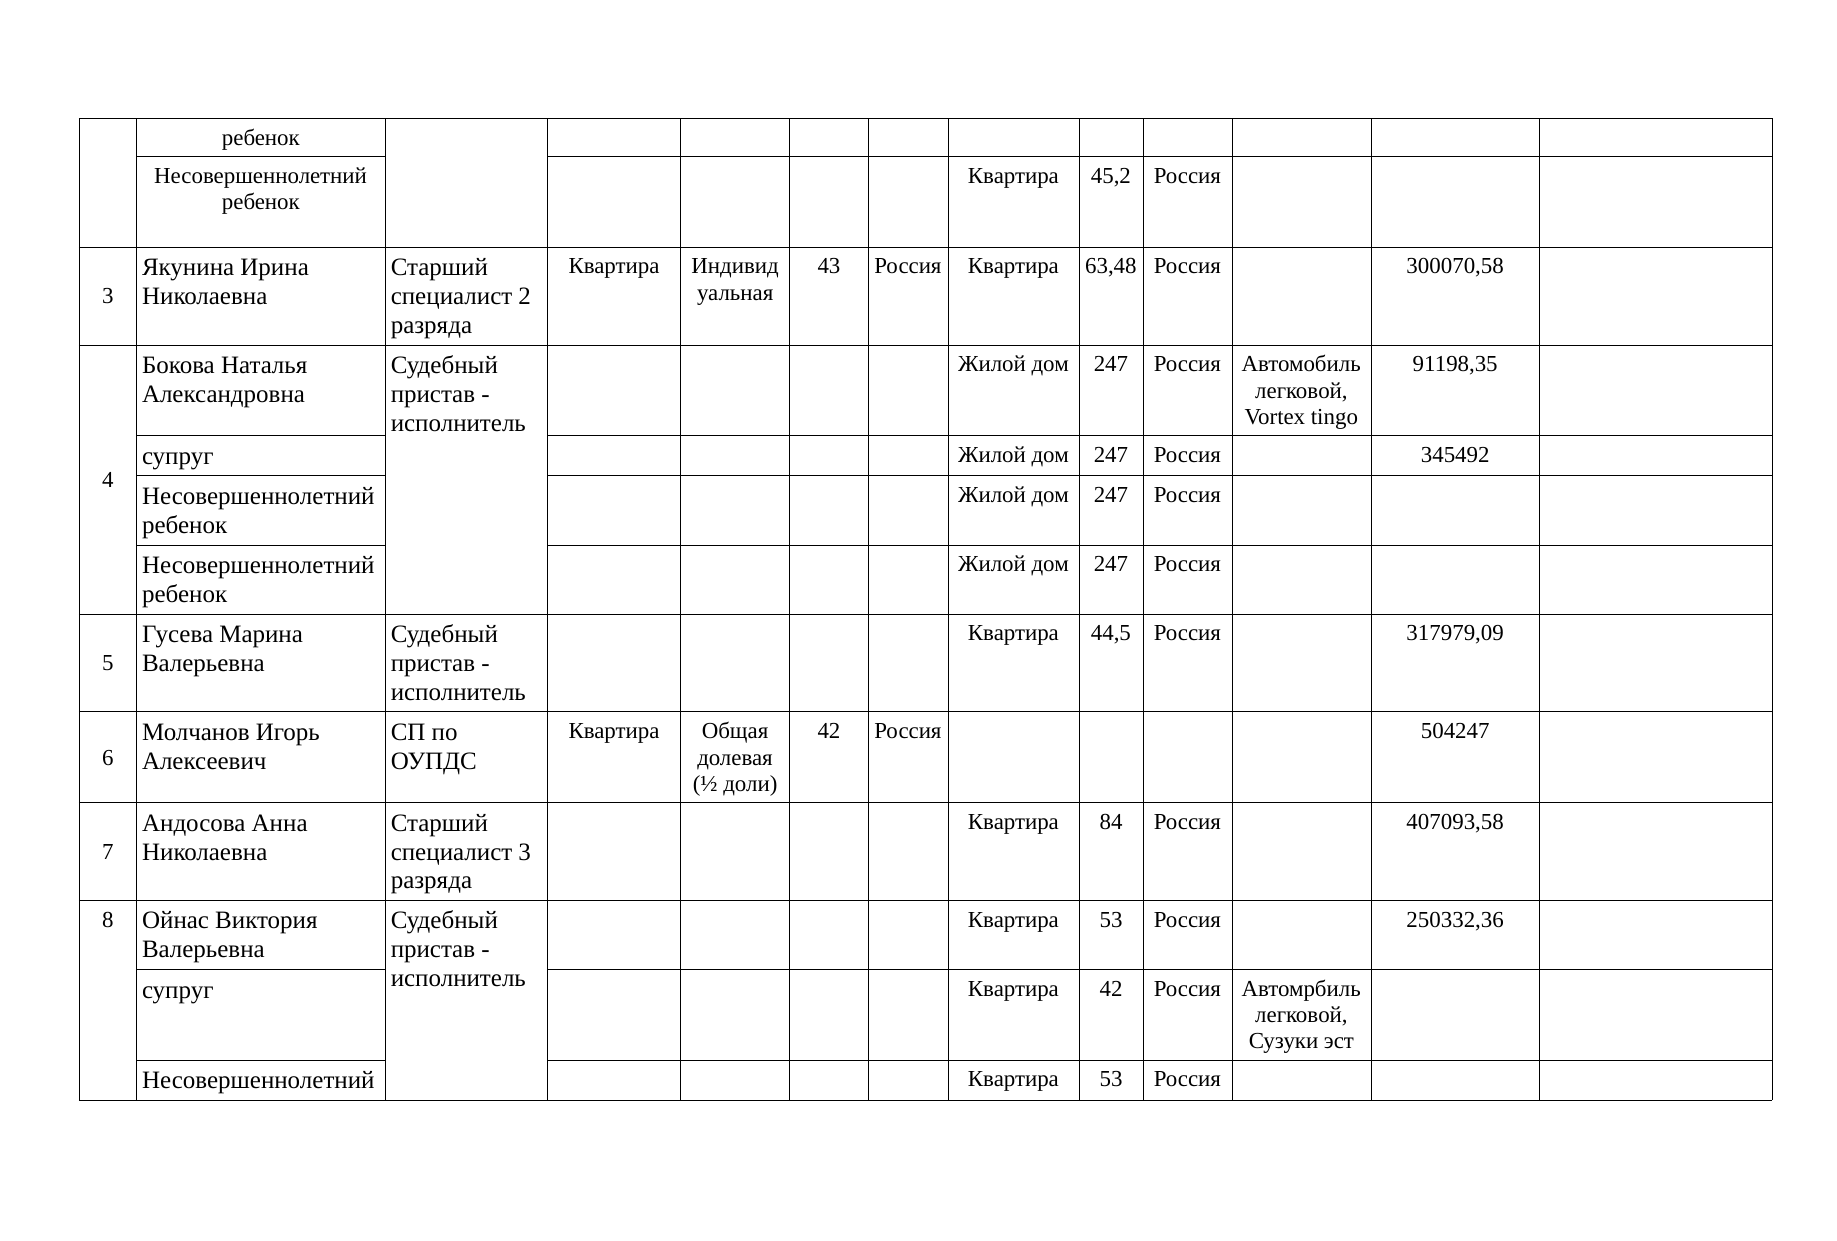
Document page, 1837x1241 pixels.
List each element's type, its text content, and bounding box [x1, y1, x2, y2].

table_cell Квартира [949, 615, 1079, 711]
table_cell Старший специалист 3 разряда [386, 803, 547, 900]
table_cell Россия [1144, 436, 1232, 475]
table_cell 53 [1080, 901, 1143, 969]
table_cell 345492 [1372, 436, 1539, 475]
table_cell [1144, 712, 1232, 802]
table_cell Квартира [949, 1061, 1079, 1100]
table_cell [1233, 615, 1371, 711]
table_cell Россия [1144, 546, 1232, 613]
table_cell [548, 476, 680, 544]
table_cell [681, 615, 789, 711]
table_cell [1233, 803, 1371, 900]
table_cell [1372, 546, 1539, 613]
table_cell 247 [1080, 476, 1143, 544]
table_cell Россия [1144, 970, 1232, 1059]
table_cell Квартира [949, 157, 1079, 247]
table_cell Квартира [548, 712, 680, 802]
table_cell Бокова Наталья Александровна [137, 346, 385, 435]
table_cell Старший специалист 2 разряда [386, 248, 547, 344]
table_cell Россия [1144, 346, 1232, 435]
table_cell Жилой дом [949, 346, 1079, 435]
table_cell Несовершеннолетний ребенок [137, 546, 385, 613]
table_cell [1540, 119, 1772, 156]
table_cell [386, 119, 547, 247]
table_cell 247 [1080, 546, 1143, 613]
table_cell 407093,58 [1372, 803, 1539, 900]
table_cell [548, 436, 680, 475]
table_cell [681, 546, 789, 613]
table_cell [1233, 712, 1371, 802]
table_cell [1233, 157, 1371, 247]
table_cell Ойнас Виктория Валерьевна [137, 901, 385, 969]
table_cell [681, 476, 789, 544]
table_cell [1540, 546, 1772, 613]
table_cell Россия [1144, 901, 1232, 969]
table_cell [790, 157, 868, 247]
table_cell супруг [137, 970, 385, 1059]
table_cell 44,5 [1080, 615, 1143, 711]
table_cell 8 [80, 901, 136, 1100]
table_cell [1540, 436, 1772, 475]
table_cell [1233, 119, 1371, 156]
table_cell [869, 1061, 948, 1100]
table_cell [548, 970, 680, 1059]
table_cell Россия [1144, 476, 1232, 544]
table_cell [790, 346, 868, 435]
table_cell [681, 970, 789, 1059]
table_cell 300070,58 [1372, 248, 1539, 344]
table_cell [869, 546, 948, 613]
table_cell 42 [1080, 970, 1143, 1059]
table_cell [1540, 248, 1772, 344]
table_cell Россия [1144, 803, 1232, 900]
table_cell [681, 346, 789, 435]
table_cell Судебный пристав - исполнитель [386, 346, 547, 613]
table_cell Квартира [949, 803, 1079, 900]
table_cell 250332,36 [1372, 901, 1539, 969]
table_cell СП по ОУПДС [386, 712, 547, 802]
table_cell [681, 803, 789, 900]
table_cell Якунина Ирина Николаевна [137, 248, 385, 344]
table_cell [548, 546, 680, 613]
table_cell 63,48 [1080, 248, 1143, 344]
table_cell Общая долевая (½ доли) [681, 712, 789, 802]
table_cell ребенок [137, 119, 385, 156]
table_cell Индивидуальная [681, 248, 789, 344]
table_cell [790, 476, 868, 544]
table_cell Жилой дом [949, 546, 1079, 613]
table_cell [1540, 901, 1772, 969]
table_cell [869, 436, 948, 475]
table_cell [869, 119, 948, 156]
table_cell Жилой дом [949, 476, 1079, 544]
table_cell [790, 119, 868, 156]
table_cell 43 [790, 248, 868, 344]
table_cell [1080, 712, 1143, 802]
table_cell Андосова Анна Николаевна [137, 803, 385, 900]
table_cell Россия [869, 712, 948, 802]
table_cell [681, 901, 789, 969]
table_cell [1233, 248, 1371, 344]
table_cell [1372, 970, 1539, 1059]
table_cell Россия [869, 248, 948, 344]
table_cell [1233, 546, 1371, 613]
table_cell [548, 157, 680, 247]
table_cell [1540, 157, 1772, 247]
table_cell Квартира [949, 970, 1079, 1059]
table_cell 45,2 [1080, 157, 1143, 247]
table_cell [1540, 970, 1772, 1059]
table_cell [869, 615, 948, 711]
table_cell [1540, 1061, 1772, 1100]
table_cell [548, 1061, 680, 1100]
table_cell [1233, 1061, 1371, 1100]
table_cell 3 [80, 248, 136, 344]
table_cell Несовершеннолетний ребенок [137, 476, 385, 544]
table_cell Судебный пристав - исполнитель [386, 901, 547, 1100]
table_cell [1233, 901, 1371, 969]
table_cell [869, 803, 948, 900]
table_cell [681, 119, 789, 156]
table_cell [869, 970, 948, 1059]
table_cell Судебный пристав - исполнитель [386, 615, 547, 711]
table_cell [790, 546, 868, 613]
table_cell [869, 157, 948, 247]
table_cell [681, 157, 789, 247]
table_cell [790, 901, 868, 969]
table_cell [1540, 346, 1772, 435]
table_cell Несовершеннолетний ребенок [137, 157, 385, 247]
table_cell 91198,35 [1372, 346, 1539, 435]
table_cell Россия [1144, 1061, 1232, 1100]
table_cell [869, 476, 948, 544]
table_cell 247 [1080, 436, 1143, 475]
table_cell [548, 119, 680, 156]
table_cell Жилой дом [949, 436, 1079, 475]
table_cell [869, 901, 948, 969]
table_cell Квартира [949, 248, 1079, 344]
table_cell [1080, 119, 1143, 156]
table_cell [1372, 157, 1539, 247]
table_cell [548, 346, 680, 435]
table_cell [80, 119, 136, 247]
table_cell 5 [80, 615, 136, 711]
table_cell Россия [1144, 615, 1232, 711]
table_cell Россия [1144, 248, 1232, 344]
table_cell [949, 712, 1079, 802]
table_cell [1144, 119, 1232, 156]
table_cell 317979,09 [1372, 615, 1539, 711]
table_cell [1540, 476, 1772, 544]
table_cell [790, 803, 868, 900]
table_cell Автомобиль легковой, Vortex tingo [1233, 346, 1371, 435]
table_cell Несовершеннолетний [137, 1061, 385, 1100]
table_cell [548, 803, 680, 900]
table_cell Гусева Марина Валерьевна [137, 615, 385, 711]
table_cell 504247 [1372, 712, 1539, 802]
table_cell [1233, 476, 1371, 544]
table_cell [790, 1061, 868, 1100]
table_cell [548, 615, 680, 711]
table_cell [548, 901, 680, 969]
table_cell 7 [80, 803, 136, 900]
table_cell Россия [1144, 157, 1232, 247]
table_cell [681, 1061, 789, 1100]
table_cell [1540, 712, 1772, 802]
table_cell [1372, 119, 1539, 156]
table_cell [1540, 803, 1772, 900]
table_cell 6 [80, 712, 136, 802]
table_cell [1540, 615, 1772, 711]
table_cell [949, 119, 1079, 156]
table_cell [790, 970, 868, 1059]
table_cell 84 [1080, 803, 1143, 900]
table_cell 4 [80, 346, 136, 613]
table_cell Молчанов Игорь Алексеевич [137, 712, 385, 802]
table_cell [1233, 436, 1371, 475]
table_cell Квартира [548, 248, 680, 344]
table_cell супруг [137, 436, 385, 475]
table_cell [1372, 1061, 1539, 1100]
table_cell [790, 436, 868, 475]
table_cell Квартира [949, 901, 1079, 969]
table_cell [869, 346, 948, 435]
table_cell 53 [1080, 1061, 1143, 1100]
table_cell 247 [1080, 346, 1143, 435]
table_cell [790, 615, 868, 711]
table_cell [1372, 476, 1539, 544]
table_cell [681, 436, 789, 475]
table_cell Автомрбиль легковой, Сузуки эст [1233, 970, 1371, 1059]
table_cell 42 [790, 712, 868, 802]
